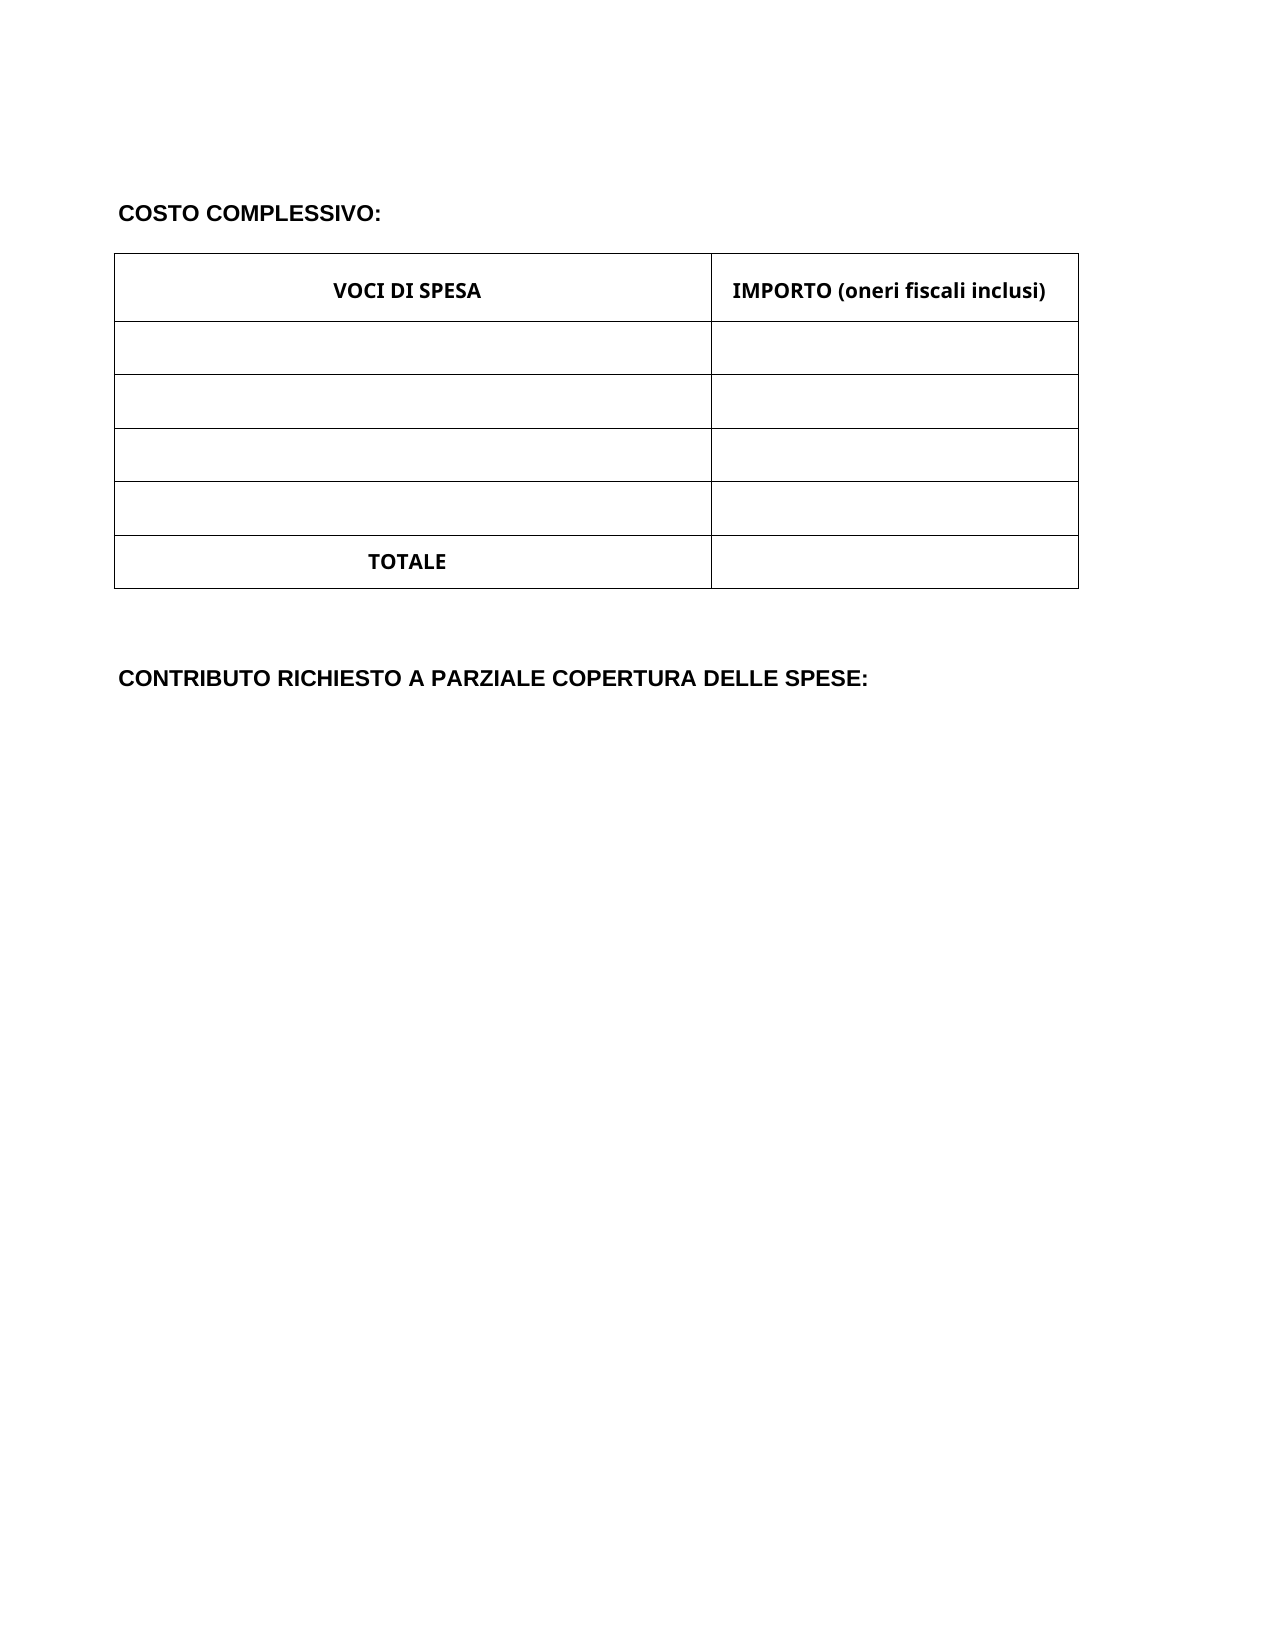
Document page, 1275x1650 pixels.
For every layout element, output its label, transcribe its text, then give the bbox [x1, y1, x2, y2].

table_cell [115, 482, 711, 535]
table_cell [115, 375, 711, 428]
table_header IMPORTO (oneri fiscali inclusi) [712, 254, 1078, 321]
table_cell [712, 536, 1078, 588]
table_cell [712, 429, 1078, 481]
table_cell [712, 482, 1078, 535]
table_cell [115, 429, 711, 481]
table_cell [712, 375, 1078, 428]
text COSTO COMPLESSIVO: [118, 200, 1157, 227]
table_cell [712, 322, 1078, 374]
table_cell TOTALE [115, 536, 711, 588]
table_header VOCI DI SPESA [115, 254, 711, 321]
text CONTRIBUTO RICHIESTO A PARZIALE COPERTURA DELLE SPESE: [118, 665, 1157, 691]
table_cell [115, 322, 711, 374]
